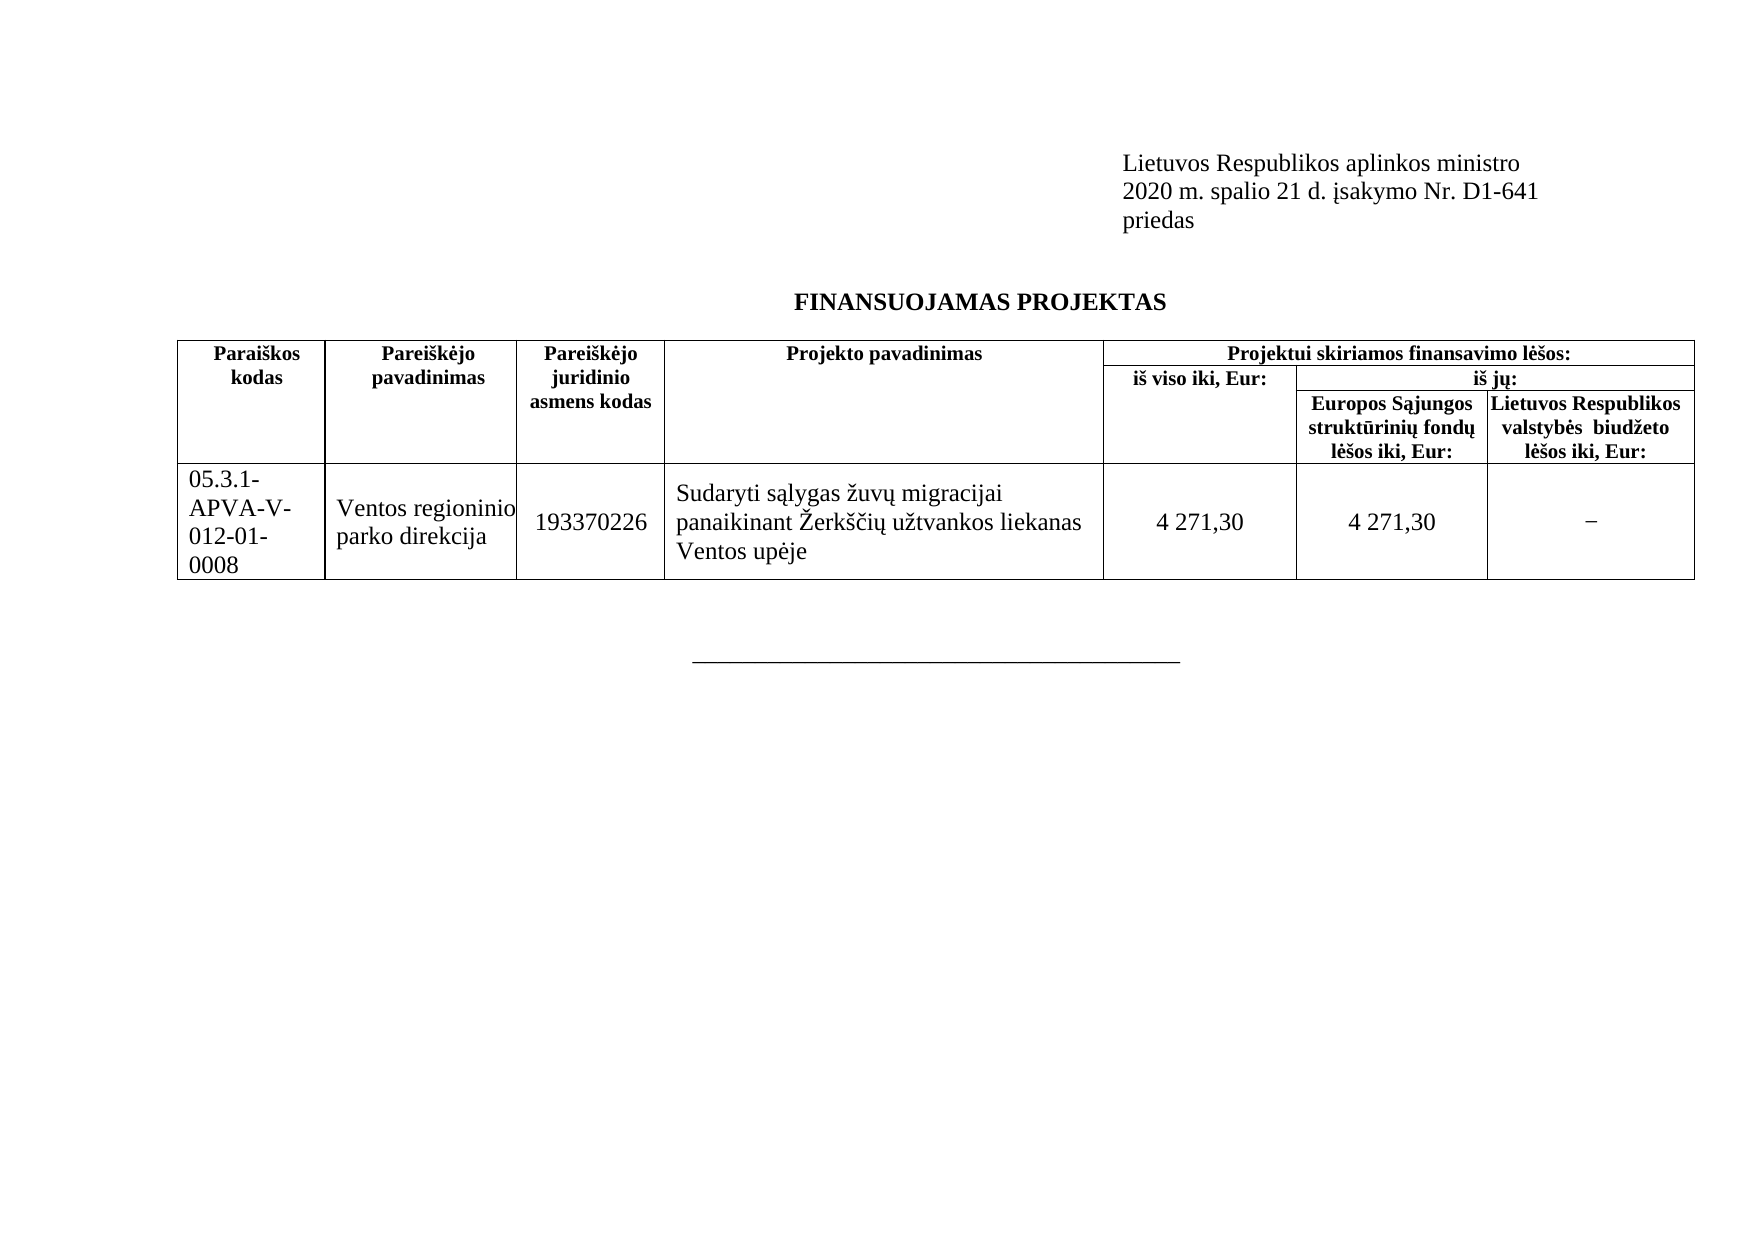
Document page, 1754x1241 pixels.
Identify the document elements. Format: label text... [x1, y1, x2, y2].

table_cell Sudaryti sąlygas žuvų migracijai panaikinant Žerkščių užtvankos liekanas Ventos upėje [665, 464, 1103, 579]
table_header Pareiškėjo juridinio asmens kodas [517, 341, 664, 463]
table_header Paraiškos kodas [178, 341, 324, 463]
text priedas [1122, 205, 1695, 234]
table_cell 05.3.1-APVA-V-012-01-0008 [178, 464, 324, 579]
table_cell 193370226 [517, 464, 664, 579]
table_cell Europos Sąjungos struktūrinių fondų lėšos iki, Eur: [1297, 391, 1487, 463]
table_header Pareiškėjo pavadinimas [326, 341, 516, 463]
table_cell Lietuvos Respublikos valstybės biudžeto lėšos iki, Eur: [1488, 391, 1694, 463]
table_cell 4 271,30 [1104, 464, 1296, 579]
table_cell − [1488, 464, 1694, 579]
table_cell Ventos regioninio parko direkcija [326, 464, 516, 579]
table_header Projektui skiriamos finansavimo lėšos: [1104, 341, 1694, 364]
text _______________________________________ [177, 637, 1695, 666]
text Lietuvos Respublikos aplinkos ministro [1122, 148, 1695, 176]
table_cell iš jų: [1297, 366, 1694, 390]
text FINANSUOJAMAS PROJEKTAS [177, 287, 1695, 315]
text 2020 m. spalio 21 d. įsakymo Nr. D1-641 [1122, 176, 1695, 205]
table_header Projekto pavadinimas [665, 341, 1103, 463]
table_cell iš viso iki, Eur: [1104, 366, 1296, 463]
table_cell 4 271,30 [1297, 464, 1487, 579]
